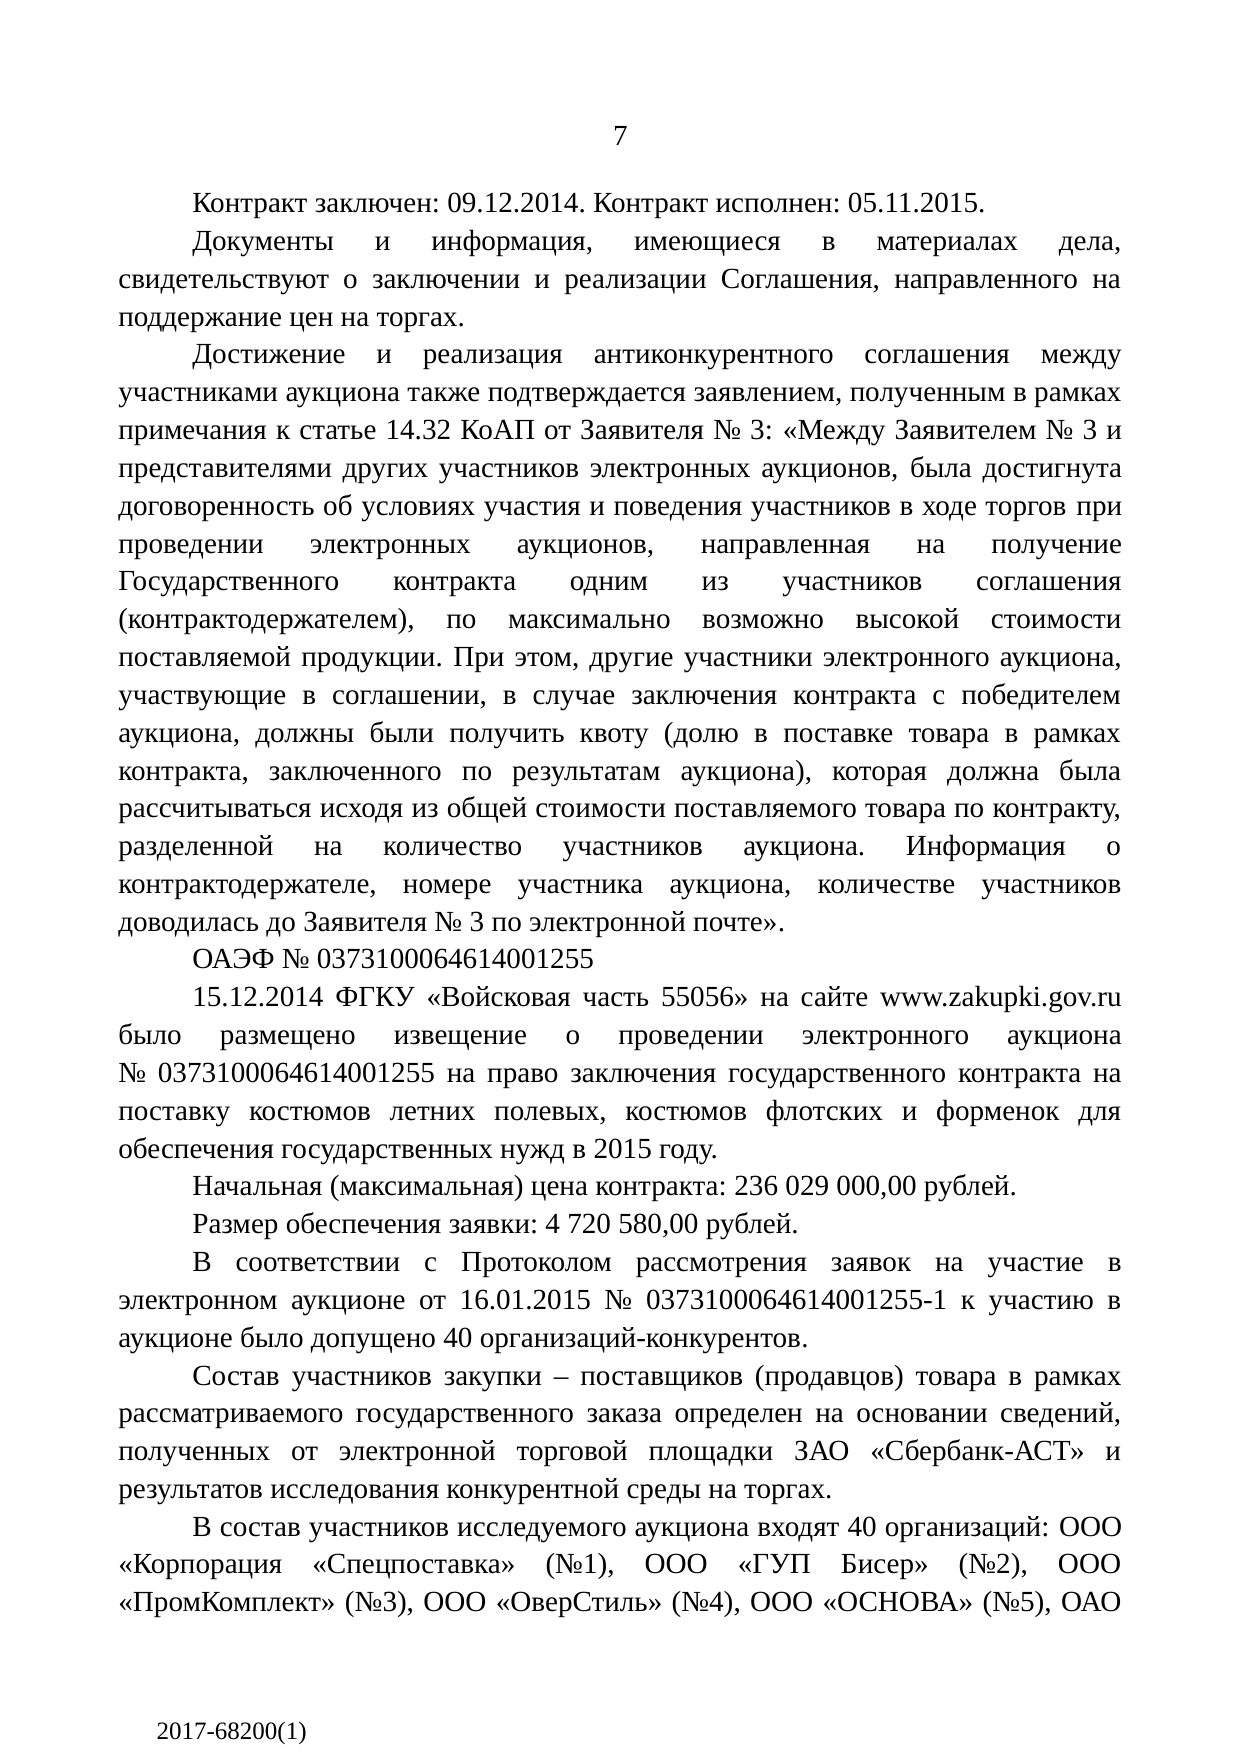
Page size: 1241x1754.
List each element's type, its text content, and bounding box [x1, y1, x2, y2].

text Размер обеспечения заявки: 4 720 580,00 рублей. [118, 1202, 1122, 1240]
text ОАЭФ № 0373100064614001255 [118, 937, 1122, 975]
text Документы и информация, имеющиеся в материалах дела, свидетельствуют о заключении и реализации Соглашения, направленного на поддержание цен на торгах. [118, 219, 1122, 332]
text Начальная (максимальная) цена контракта: 236 029 000,00 рублей. [118, 1164, 1122, 1202]
text Состав участников закупки – поставщиков (продавцов) товара в рамках рассматриваемого государственного заказа определен на основании сведений, полученных от электронной торговой площадки ЗАО «Сбербанк-АСТ» и результатов исследования конкурентной среды на торгах. [118, 1353, 1122, 1504]
text Контракт заключен: 09.12.2014. Контракт исполнен: 05.11.2015. [118, 181, 1122, 219]
text Достижение и реализация антиконкурентного соглашения между участниками аукциона также подтверждается заявлением, полученным в рамках примечания к статье 14.32 КоАП от Заявителя № 3: «Между Заявителем № 3 и представителями других участников электронных аукционов, была достигнута договоренность об условиях участия и поведения участников в ходе торгов при проведении электронных аукционов, направленная на получение Государственного контракта одним из участников соглашения (контрактодержателем), по максимально возможно высокой стоимости поставляемой продукции. При этом, другие участники электронного аукциона, участвующие в соглашении, в случае заключения контракта с победителем аукциона, должны были получить квоту (долю в поставке товара в рамках контракта, заключенного по результатам аукциона), которая должна была рассчитываться исходя из общей стоимости поставляемого товара по контракту, разделенной на количество участников аукциона. Информация о контрактодержателе, номере участника аукциона, количестве участников доводилась до Заявителя № 3 по электронной почте». [118, 332, 1122, 937]
text В состав участников исследуемого аукциона входят 40 организаций: ООО «Корпорация «Спецпоставка» (№1), ООО «ГУП Бисер» (№2), ООО «ПромКомплект» (№3), ООО «ОверСтиль» (№4), ООО «ОСНОВА» (№5), ОАО [118, 1504, 1122, 1618]
text В соответствии с Протоколом рассмотрения заявок на участие в электронном аукционе от 16.01.2015 № 0373100064614001255-1 к участию в аукционе было допущено 40 организаций-конкурентов. [118, 1240, 1122, 1353]
text 15.12.2014 ФГКУ «Войсковая часть 55056» на сайте www.zakupki.gov.ru было размещено извещение о проведении электронного аукциона № 0373100064614001255 на право заключения государственного контракта на поставку костюмов летних полевых, костюмов флотских и форменок для обеспечения государственных нужд в 2015 году. [118, 975, 1122, 1164]
